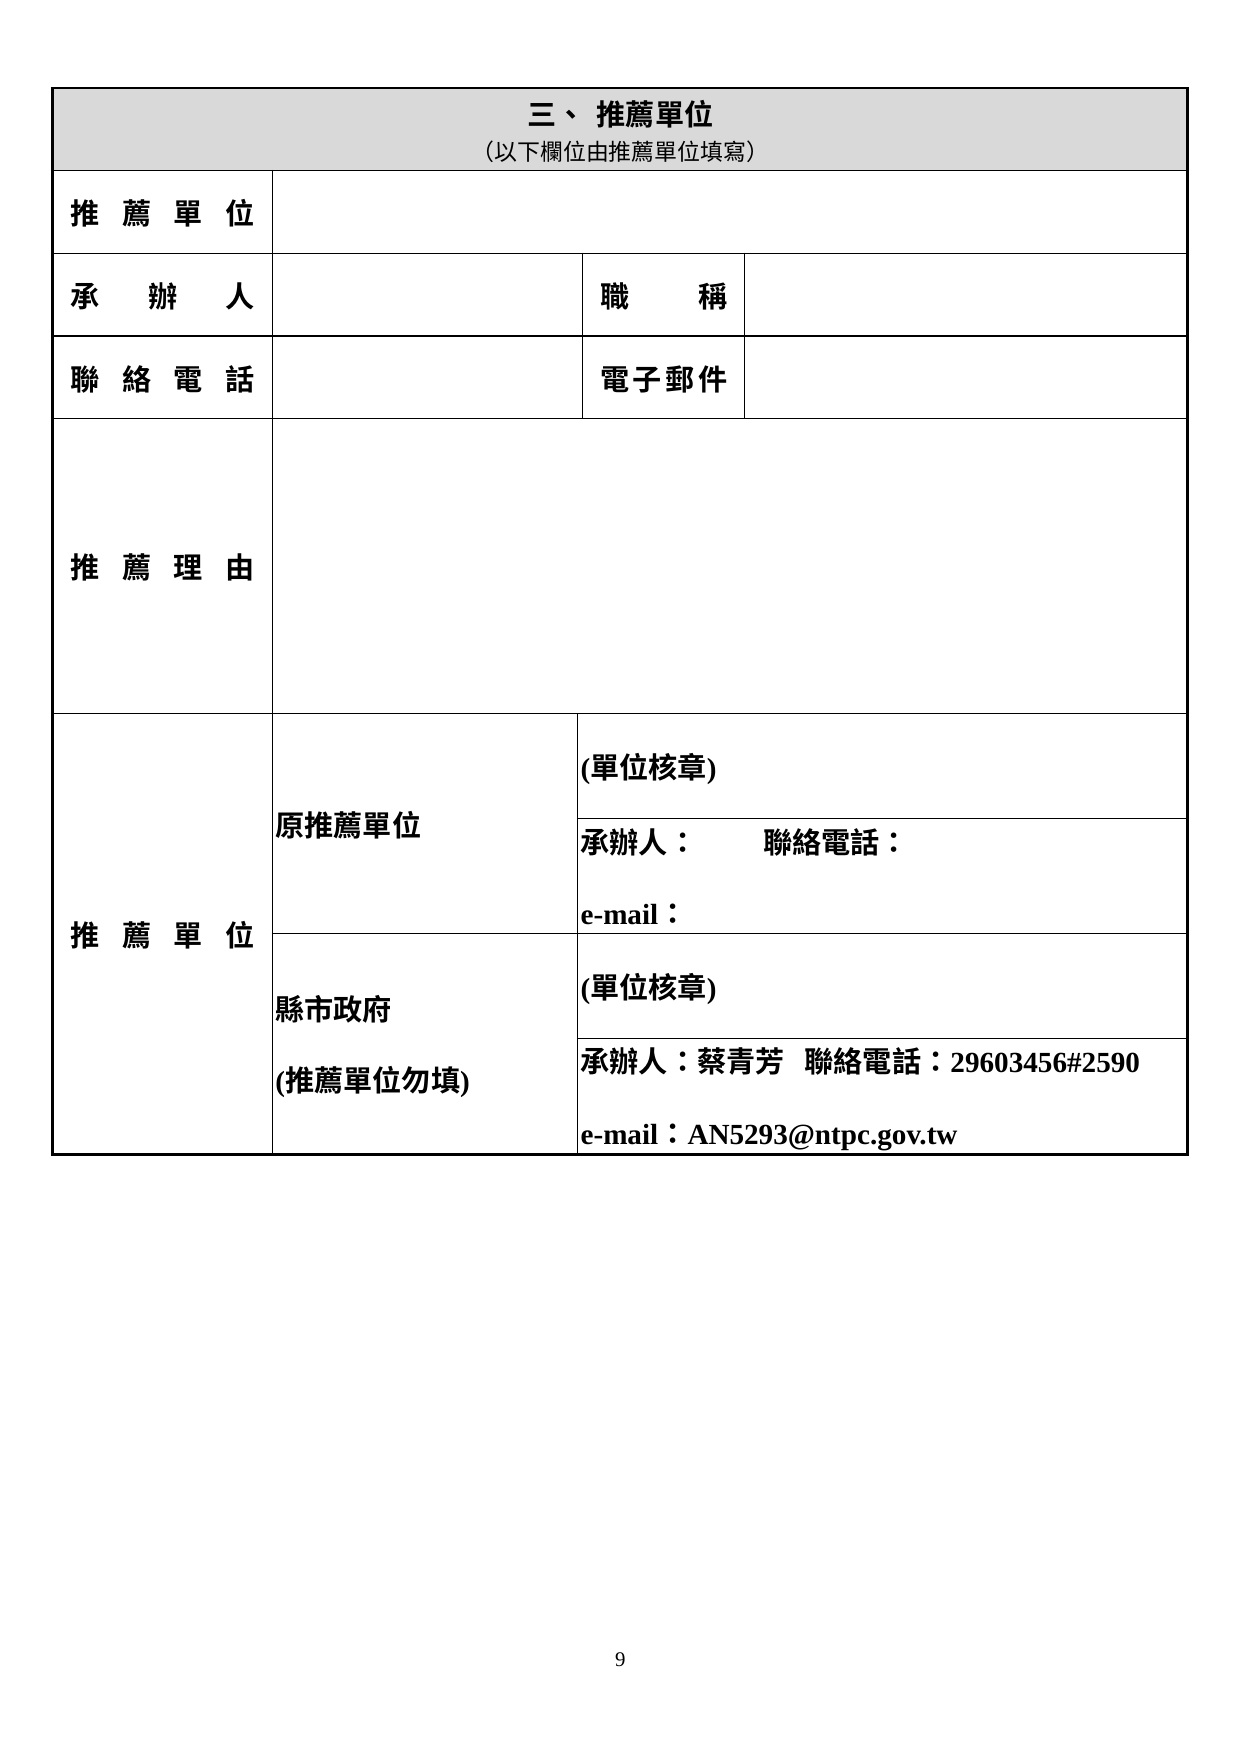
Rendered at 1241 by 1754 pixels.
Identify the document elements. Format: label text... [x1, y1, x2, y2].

table_cell 承辦人：蔡青芳 聯絡電話：29603456#2590 e-mail：AN5293@ntpc.gov.tw [578, 1039, 1186, 1153]
table_cell 聯絡電話 [54, 337, 272, 418]
table_cell (單位核章) [578, 714, 1186, 818]
table_cell [745, 254, 1186, 335]
table_cell 承辦人： 聯絡電話： e-mail： [578, 819, 1186, 933]
table_cell 推薦單位 [54, 171, 272, 252]
table_cell [273, 419, 1186, 713]
table_cell 推薦單位 （以下欄位由推薦單位填寫） [54, 89, 1186, 170]
table_cell [53, 1156, 577, 1246]
table_cell [273, 171, 1186, 252]
table_cell [273, 254, 582, 335]
table_cell [578, 1156, 1188, 1246]
table_cell 推薦單位 [54, 714, 272, 1153]
table_cell 縣市政府 (推薦單位勿填) [273, 934, 577, 1153]
table_cell (單位核章) [578, 934, 1186, 1038]
table_cell 原推薦單位 [273, 714, 577, 933]
table_cell [273, 337, 582, 418]
table_cell 承辦人 [54, 254, 272, 335]
table_cell 職稱 [583, 254, 744, 335]
table_cell 電子郵件 [583, 337, 744, 418]
table_cell 推薦理由 [54, 419, 272, 713]
table_cell [745, 337, 1186, 418]
